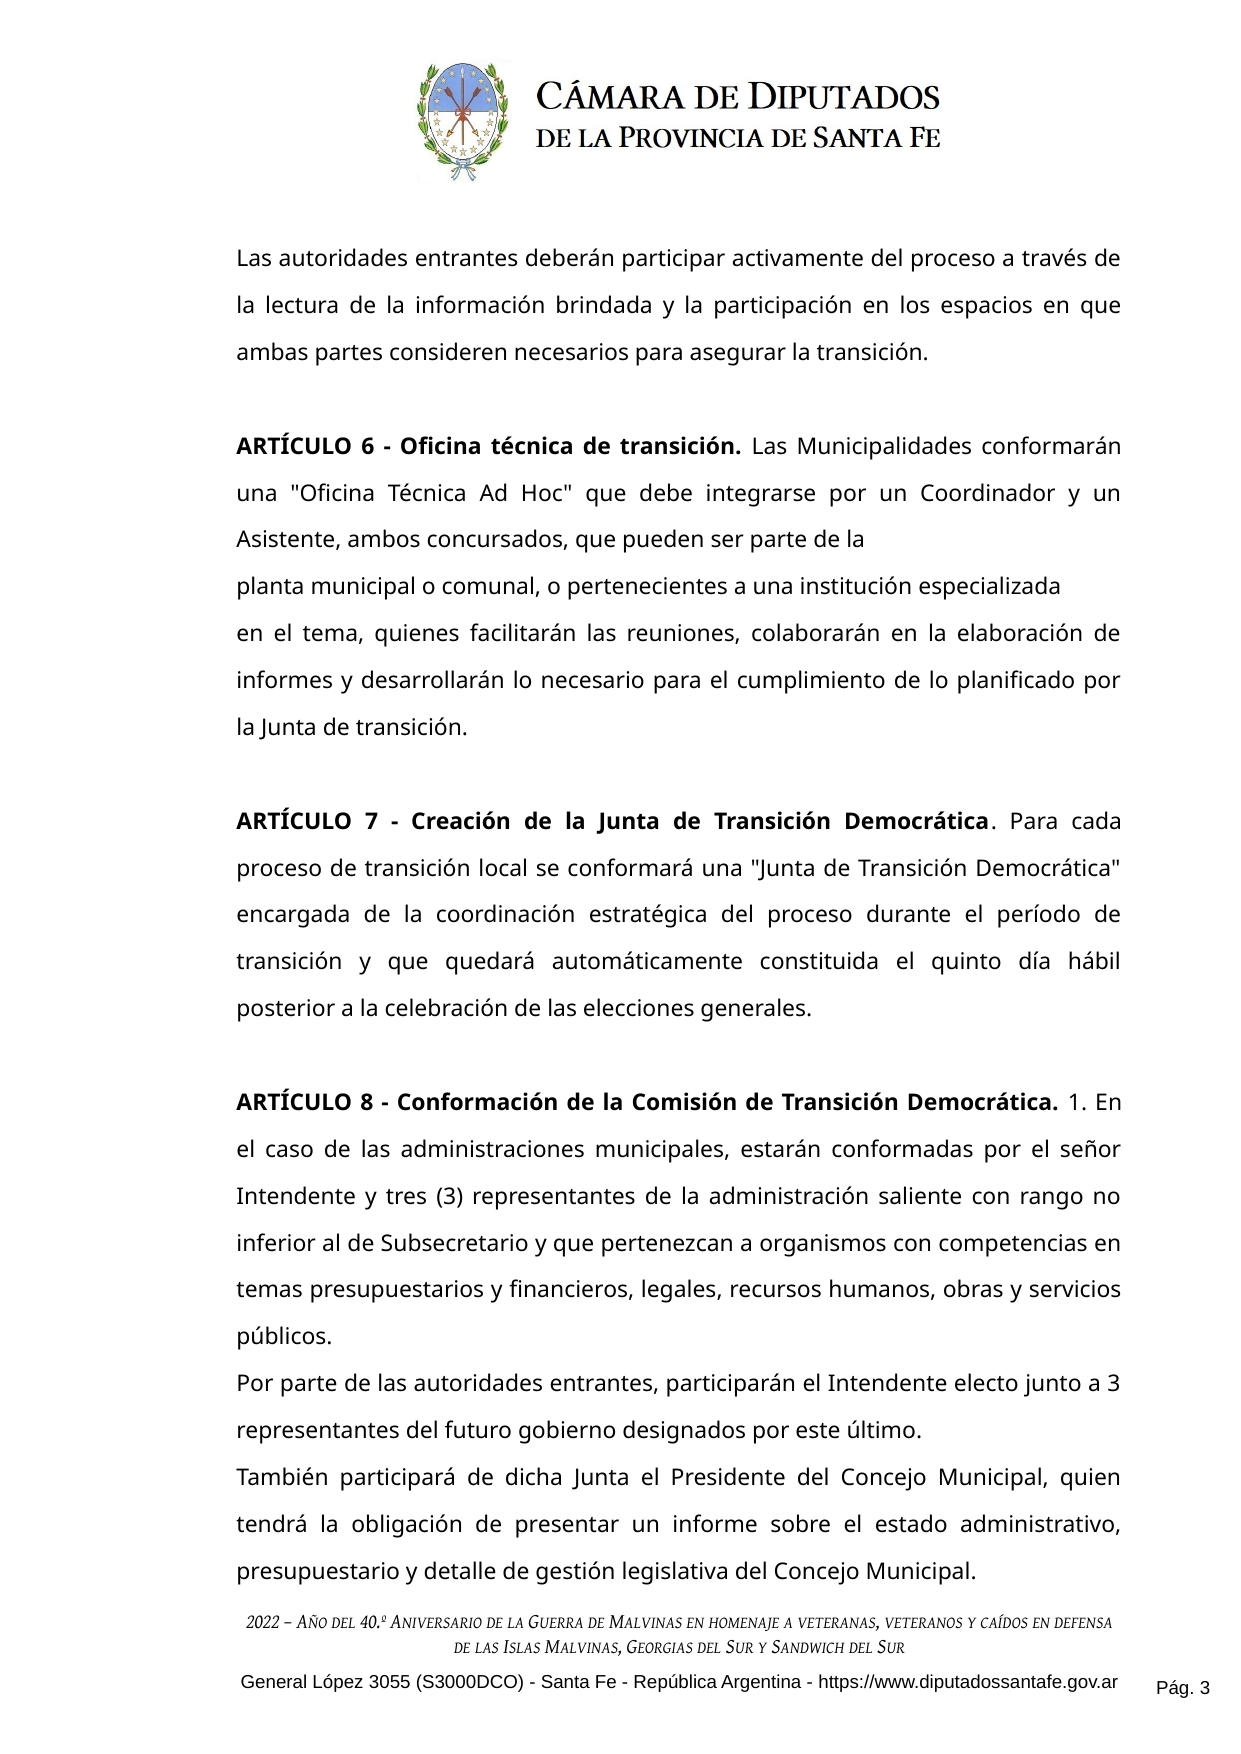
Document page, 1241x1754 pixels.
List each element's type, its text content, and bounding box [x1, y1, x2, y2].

text Las autoridades entrantes deberán participar activamente del proceso a través de la lectura de la información brindada y la participación en los espacios en que ambas partes consideren necesarios para asegurar la transición. [236, 242, 1122, 367]
text en el tema, quienes facilitarán las reuniones, colaborarán en la elaboración de informes y desarrollarán lo necesario para el cumplimiento de lo planificado por la Junta de transición. [236, 617, 1122, 742]
text planta municipal o comunal, o pertenecientes a una institución especializada [236, 570, 1122, 602]
text También participará de dicha Junta el Presidente del Concejo Municipal, quien tendrá la obligación de presentar un informe sobre el estado administrativo, presupuestario y detalle de gestión legislativa del Concejo Municipal. [236, 1461, 1122, 1586]
text Por parte de las autoridades entrantes, participarán el Intendente electo junto a 3 representantes del futuro gobierno designados por este último. [236, 1367, 1122, 1445]
text ARTÍCULO 8 - Conformación de la Comisión de Transición Democrática. 1. En el caso de las administraciones municipales, estarán conformadas por el señor Intendente y tres (3) representantes de la administración saliente con rango no inferior al de Subsecretario y que pertenezcan a organismos con competencias en temas presupuestarios y financieros, legales, recursos humanos, obras y servicios públicos. [236, 1086, 1122, 1352]
text ARTÍCULO 6 - Oficina técnica de transición. Las Municipalidades conformarán una "Oficina Técnica Ad Hoc" que debe integrarse por un Coordinador y un Asistente, ambos concursados, que pueden ser parte de la [236, 430, 1122, 555]
picture [413, 59, 945, 183]
text ARTÍCULO 7 - Creación de la Junta de Transición Democrática. Para cada proceso de transición local se conformará una "Junta de Transición Democrática" encargada de la coordinación estratégica del proceso durante el período de transición y que quedará automáticamente constituida el quinto día hábil posterior a la celebración de las elecciones generales. [236, 805, 1122, 1023]
